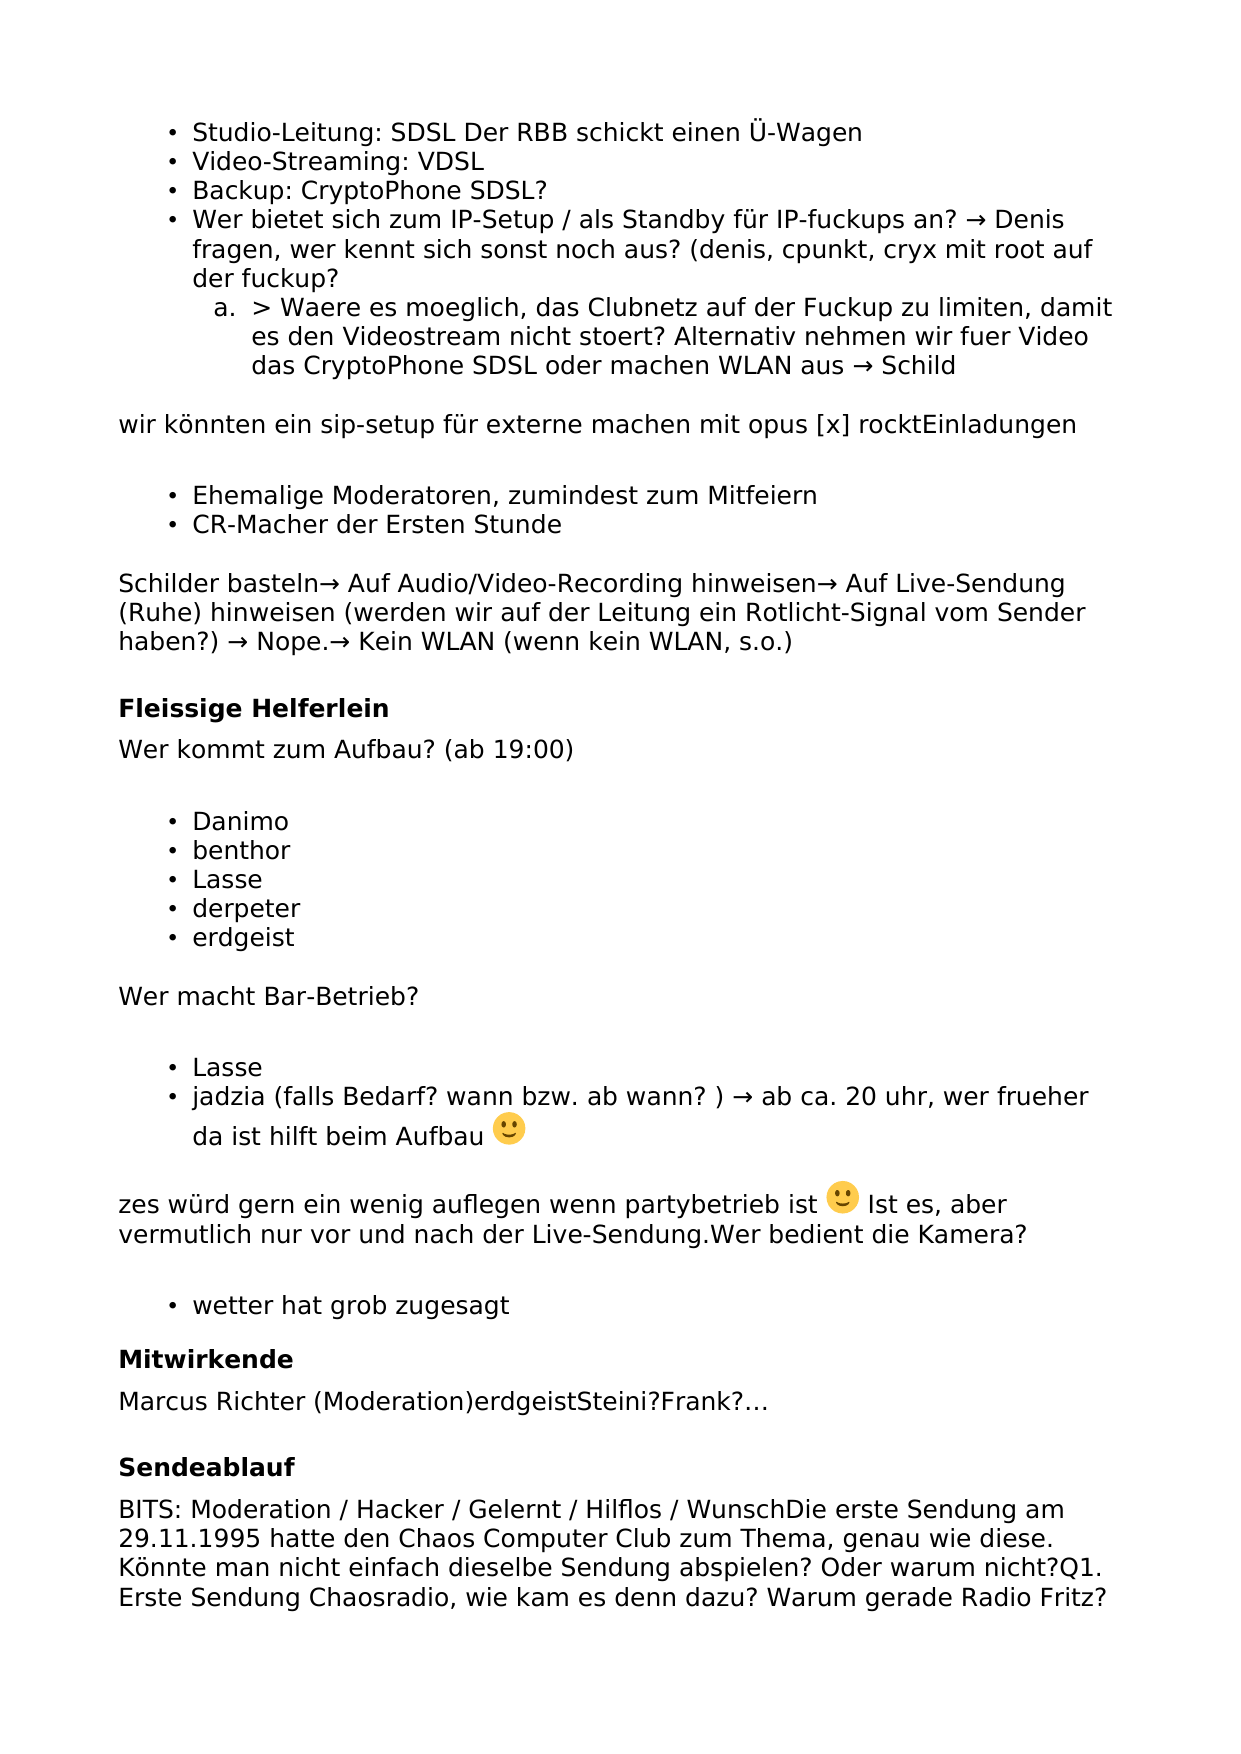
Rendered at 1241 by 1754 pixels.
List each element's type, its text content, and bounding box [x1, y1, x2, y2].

list derpeter [177, 894, 1122, 923]
subtitle Mitwirkende [118, 1345, 1122, 1374]
text zes würd gern ein wenig auflegen wenn partybetrieb ist Ist es, aber vermutlich nur vor und nach der Live-Sendung.Wer bedient die Kamera? [118, 1181, 1122, 1249]
text BITS: Moderation / Hacker / Gelernt / Hilflos / WunschDie erste Sendung am 29.11.1995 hatte den Chaos Computer Club zum Thema, genau wie diese. Könnte man nicht einfach dieselbe Sendung abspielen? Oder warum nicht?Q1. Erste Sendung Chaosradio, wie kam es denn dazu? Warum gerade Radio Fritz? [118, 1495, 1122, 1612]
list CR-Macher der Ersten Stunde [177, 510, 1122, 539]
text Wer macht Bar-Betrieb? [118, 982, 1122, 1011]
list > Waere es moeglich, das Clubnetz auf der Fuckup zu limiten, damit es den Videostream nicht stoert? Alternativ nehmen wir fuer Video das CryptoPhone SDSL oder machen WLAN aus → Schild [236, 293, 1122, 381]
list benthor [177, 836, 1122, 865]
list Backup: CryptoPhone SDSL? [177, 176, 1122, 206]
list jadzia (falls Bedarf? wann bzw. ab wann? ) → ab ca. 20 uhr, wer frueher da ist hilft beim Aufbau [177, 1082, 1122, 1151]
subtitle Sendeablauf [118, 1453, 1122, 1483]
text wir könnten ein sip-setup für externe machen mit opus [x] rocktEinladungen [118, 410, 1122, 439]
list wetter hat grob zugesagt [177, 1291, 1122, 1320]
text Marcus Richter (Moderation)erdgeistSteini?Frank?… [118, 1387, 1122, 1416]
list erdgeist [177, 923, 1122, 953]
list Lasse [177, 1053, 1122, 1082]
list Video-Streaming: VDSL [177, 147, 1122, 176]
list Lasse [177, 865, 1122, 894]
text Schilder basteln→ Auf Audio/Video-Recording hinweisen→ Auf Live-Sendung (Ruhe) hinweisen (werden wir auf der Leitung ein Rotlicht-Signal vom Sender haben?) → Nope.→ Kein WLAN (wenn kein WLAN, s.o.) [118, 569, 1122, 657]
list Studio-Leitung: SDSL Der RBB schickt einen Ü-Wagen [177, 118, 1122, 147]
list Ehemalige Moderatoren, zumindest zum Mitfeiern [177, 481, 1122, 510]
subtitle Fleissige Helferlein [118, 694, 1122, 723]
list Wer bietet sich zum IP-Setup / als Standby für IP-fuckups an? → Denis fragen, wer kennt sich sonst noch aus? (denis, cpunkt, cryx mit root auf der fuckup? [177, 206, 1122, 293]
list Danimo [177, 807, 1122, 836]
text Wer kommt zum Aufbau? (ab 19:00) [118, 736, 1122, 765]
